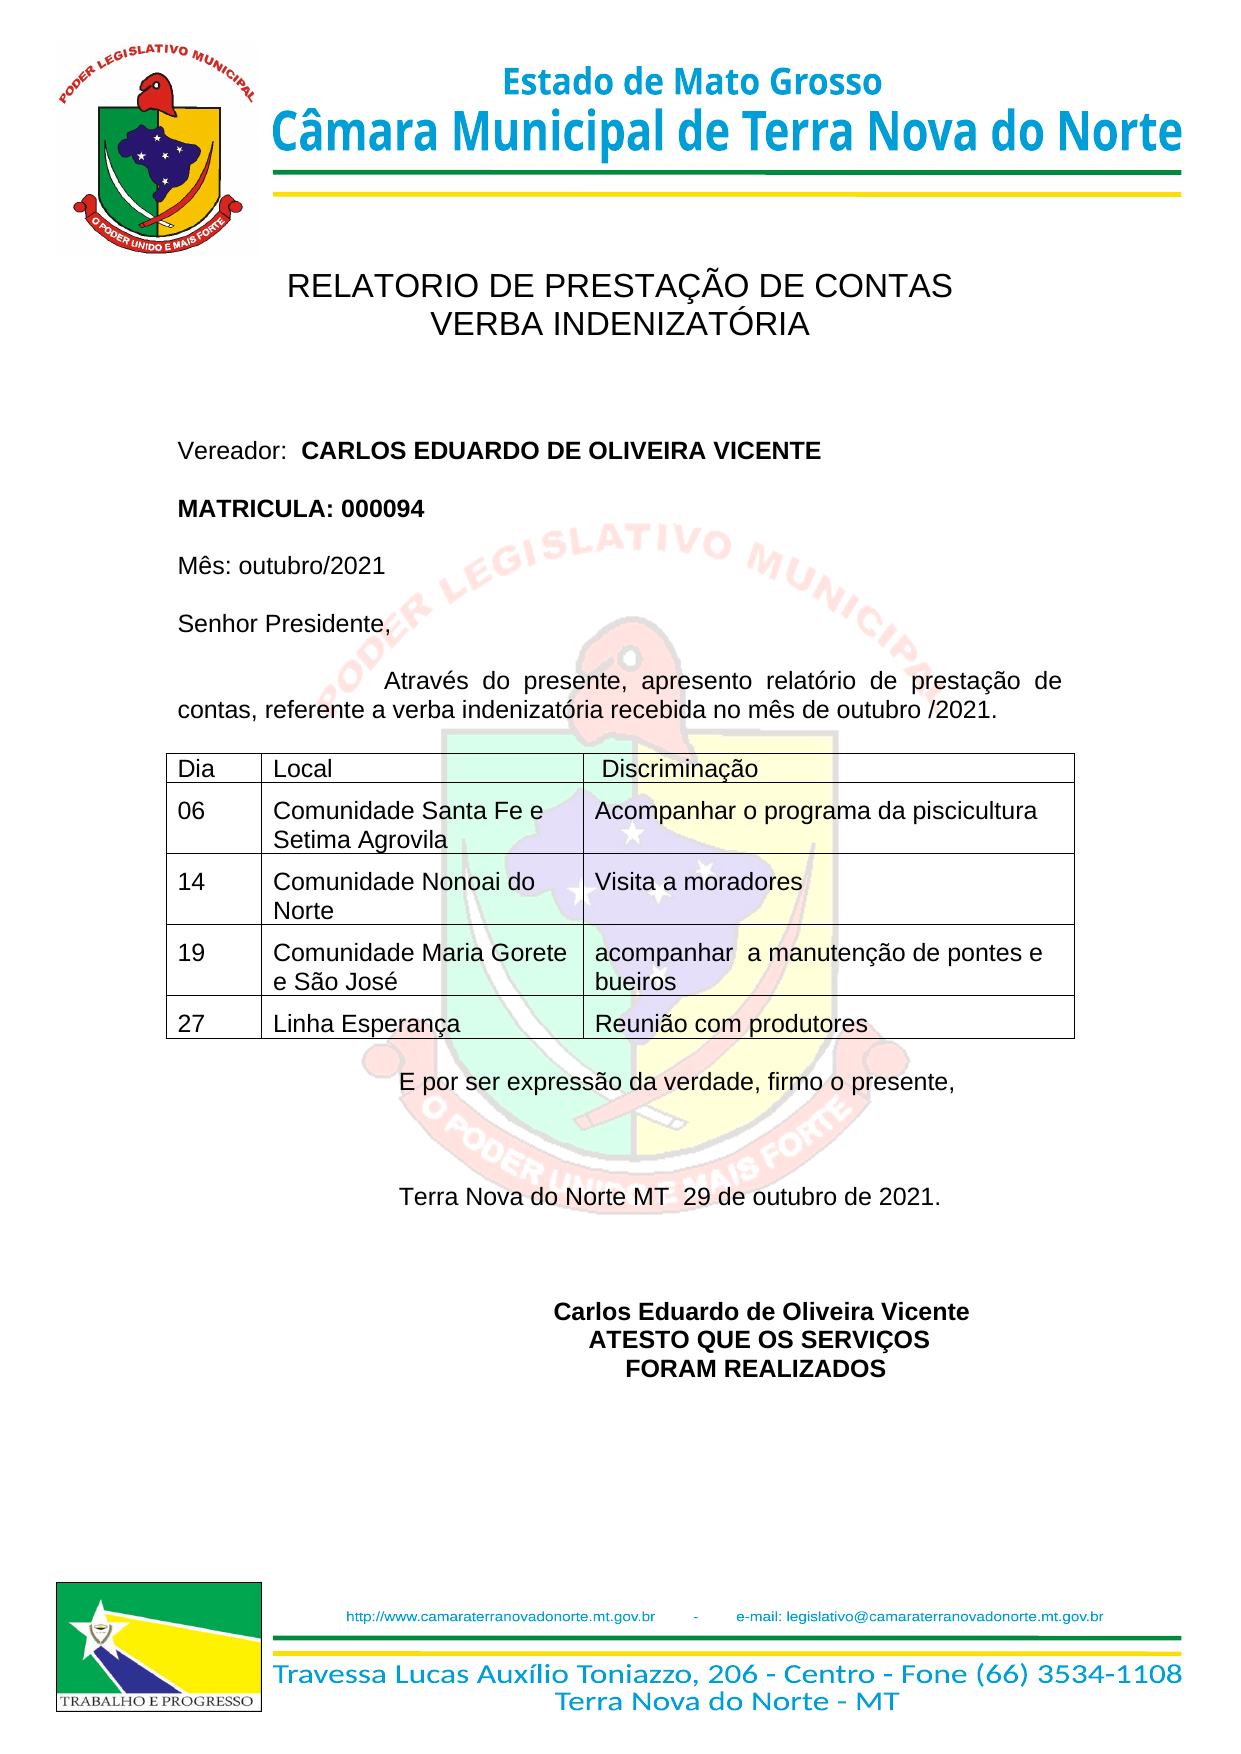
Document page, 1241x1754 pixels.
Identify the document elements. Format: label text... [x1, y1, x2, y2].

table_cell Comunidade Maria Gorete e São José [262, 925, 303, 995]
picture [860, 1611, 868, 1623]
table_cell 19 [167, 925, 261, 995]
table_cell Reunião com produtores [966, 996, 1074, 1038]
text E por ser expressão da verdade, firmo o presente, [177, 1067, 303, 1096]
text MATRICULA: 000094 [177, 494, 1063, 522]
table_cell Linha Esperança [262, 996, 303, 1038]
text Vereador: CARLOS EDUARDO DE OLIVEIRA VICENTE [177, 436, 1063, 465]
table_cell 14 [167, 854, 261, 924]
table_header Discriminação [966, 754, 1074, 782]
text Mês: outubro/2021 [177, 551, 303, 580]
picture [57, 1583, 261, 1711]
text Terra Nova do Norte MT 29 de outubro de 2021. [966, 1182, 1063, 1211]
table_cell Comunidade Nonoai do Norte [262, 854, 303, 924]
text Senhor Presidente, [177, 609, 303, 637]
text Senhor Presidente, [966, 609, 1063, 637]
text VERBA INDENIZATÓRIA [177, 304, 1063, 343]
table_cell Comunidade Santa Fe e Setima Agrovila [262, 783, 303, 853]
text Mês: outubro/2021 [966, 551, 1063, 580]
table_cell 06 [167, 783, 261, 853]
table_cell acompanhar a manutenção de pontes e bueiros [966, 925, 1074, 995]
text RELATORIO DE PRESTAÇÃO DE CONTAS [177, 266, 1063, 304]
text Através do presente, apresento relatório de prestação de contas, referente a verba indenizatória recebida no mês de outubro /2021. [966, 666, 1063, 724]
table_header Dia [167, 754, 261, 782]
text ATESTO QUE OS SERVIÇOS [236, 1326, 1122, 1354]
text Através do presente, apresento relatório de prestação de contas, referente a verba indenizatória recebida no mês de outubro /2021. [177, 666, 303, 724]
table_cell Visita a moradores [966, 854, 1074, 924]
text Terra Nova do Norte MT 29 de outubro de 2021. [177, 1182, 303, 1211]
text FORAM REALIZADOS [236, 1354, 1122, 1383]
text E por ser expressão da verdade, firmo o presente, [966, 1067, 1063, 1096]
text Carlos Eduardo de Oliveira Vicente [177, 1297, 1063, 1326]
table_cell Acompanhar o programa da piscicultura [966, 783, 1074, 853]
picture [55, 42, 260, 256]
table_header Local [262, 754, 303, 782]
table_cell 27 [167, 996, 261, 1038]
